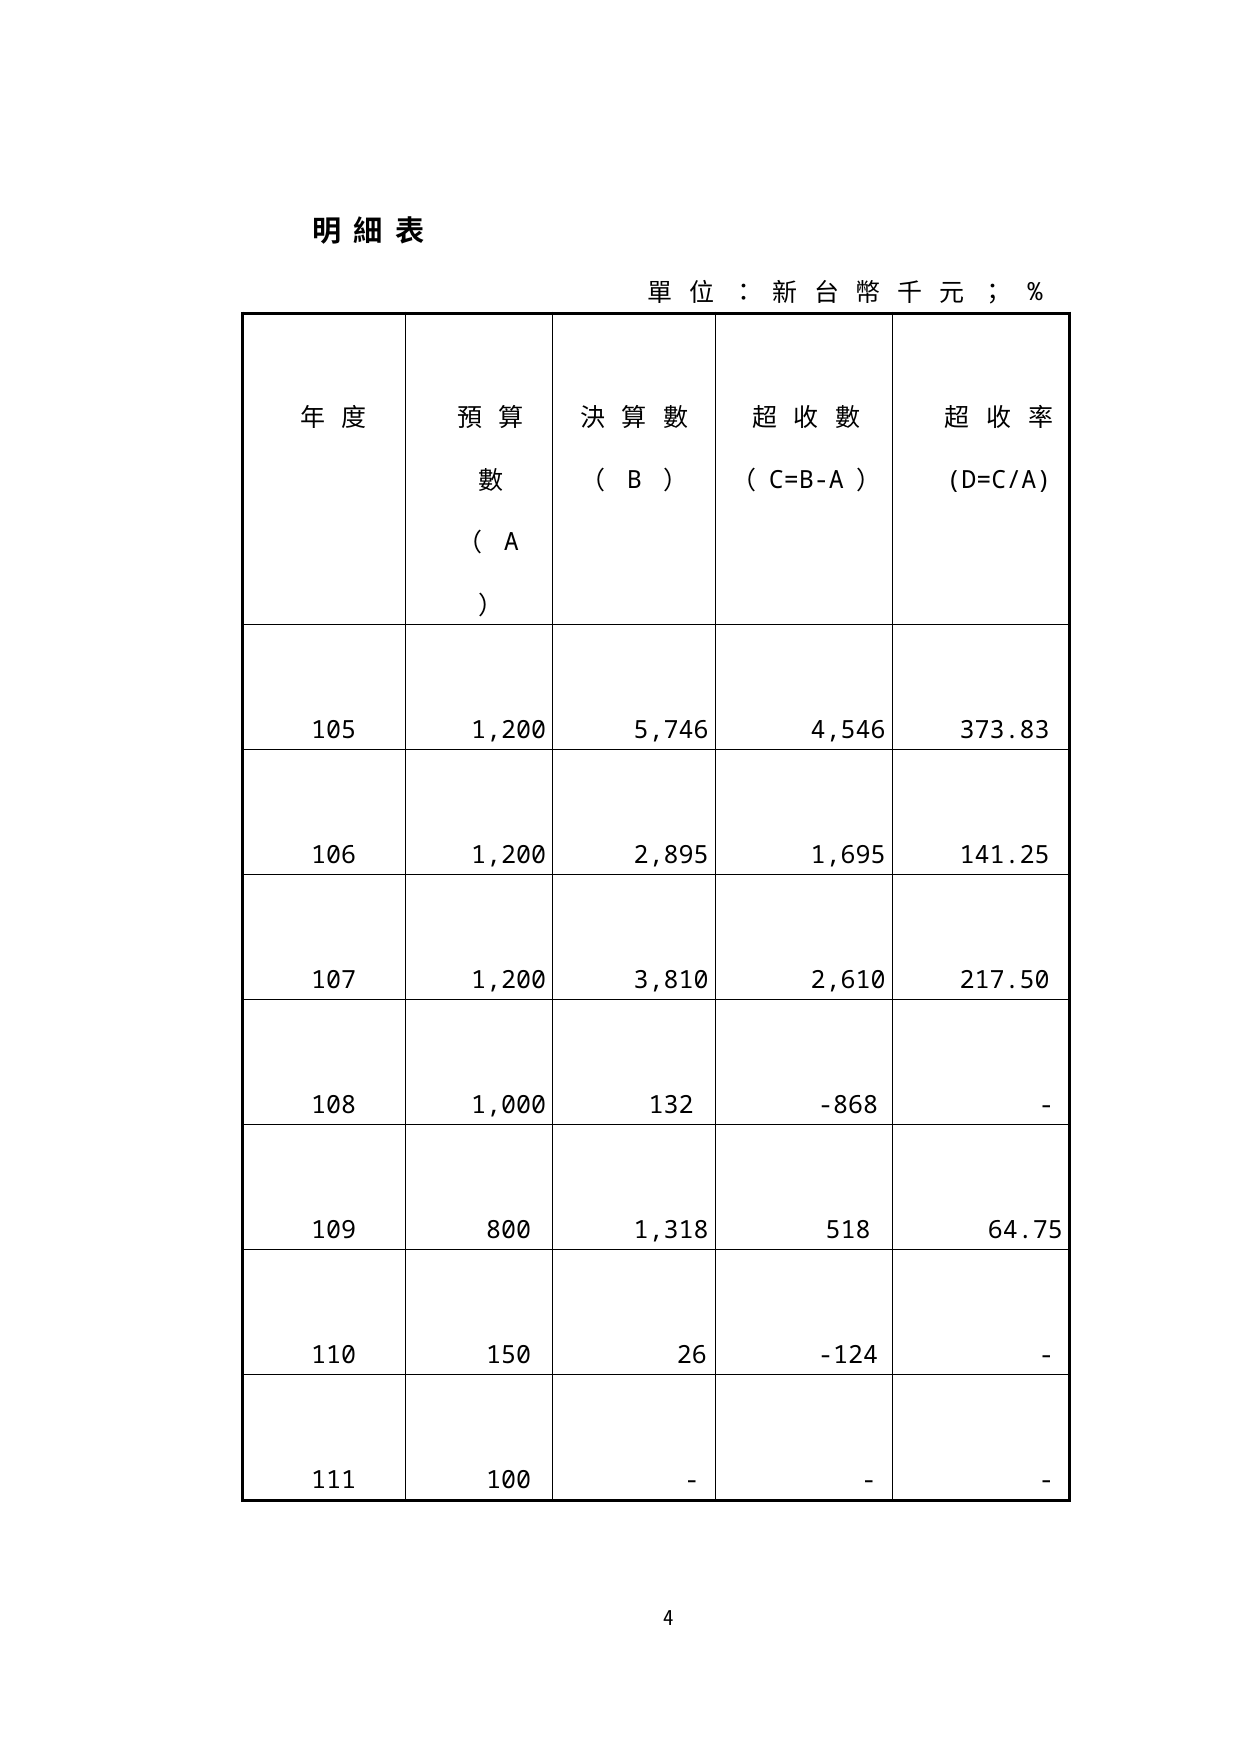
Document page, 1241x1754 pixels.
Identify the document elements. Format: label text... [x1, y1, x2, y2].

table_cell 109 [244, 1125, 405, 1249]
table_cell 107 [244, 875, 405, 999]
table_cell 1,200 [406, 625, 552, 749]
table_cell - [893, 1375, 1068, 1499]
table_cell - [893, 1250, 1068, 1374]
table_cell 111 [244, 1375, 405, 1499]
table_cell 5,746 [553, 625, 715, 749]
table_cell 150 [406, 1250, 552, 1374]
table_cell 132 [553, 1000, 715, 1124]
table_cell 108 [244, 1000, 405, 1124]
table_cell 3,810 [553, 875, 715, 999]
table_header 決算數（B） [553, 315, 715, 624]
table_cell 4,546 [716, 625, 892, 749]
table_header 年度 [244, 315, 405, 624]
table_cell -124 [716, 1250, 892, 1374]
table_cell 518 [716, 1125, 892, 1249]
table_header 超收率(D=C/A) [893, 315, 1068, 624]
table_cell 141.25 [893, 750, 1068, 874]
table_cell 106 [244, 750, 405, 874]
table_cell - [893, 1000, 1068, 1124]
table_cell 64.75 [893, 1125, 1068, 1249]
table_cell - [553, 1375, 715, 1499]
table_cell 2,610 [716, 875, 892, 999]
table_cell 2,895 [553, 750, 715, 874]
table_cell 1,318 [553, 1125, 715, 1249]
table_cell 100 [406, 1375, 552, 1499]
table_cell 1,000 [406, 1000, 552, 1124]
text 明細表 [240, 187, 1056, 249]
table_cell 1,200 [406, 750, 552, 874]
table_header 預算數（A） [406, 315, 552, 624]
table_cell - [716, 1375, 892, 1499]
table_cell 217.50 [893, 875, 1068, 999]
table_cell 1,200 [406, 875, 552, 999]
table_cell 1,695 [716, 750, 892, 874]
table_cell 105 [244, 625, 405, 749]
table_cell 26 [553, 1250, 715, 1374]
table_cell 110 [244, 1250, 405, 1374]
table_header 超收數（C=B-A） [716, 315, 892, 624]
table_cell 800 [406, 1125, 552, 1249]
text 單位：新台幣千元；% [240, 249, 1056, 312]
table_cell 373.83 [893, 625, 1068, 749]
table_cell -868 [716, 1000, 892, 1124]
